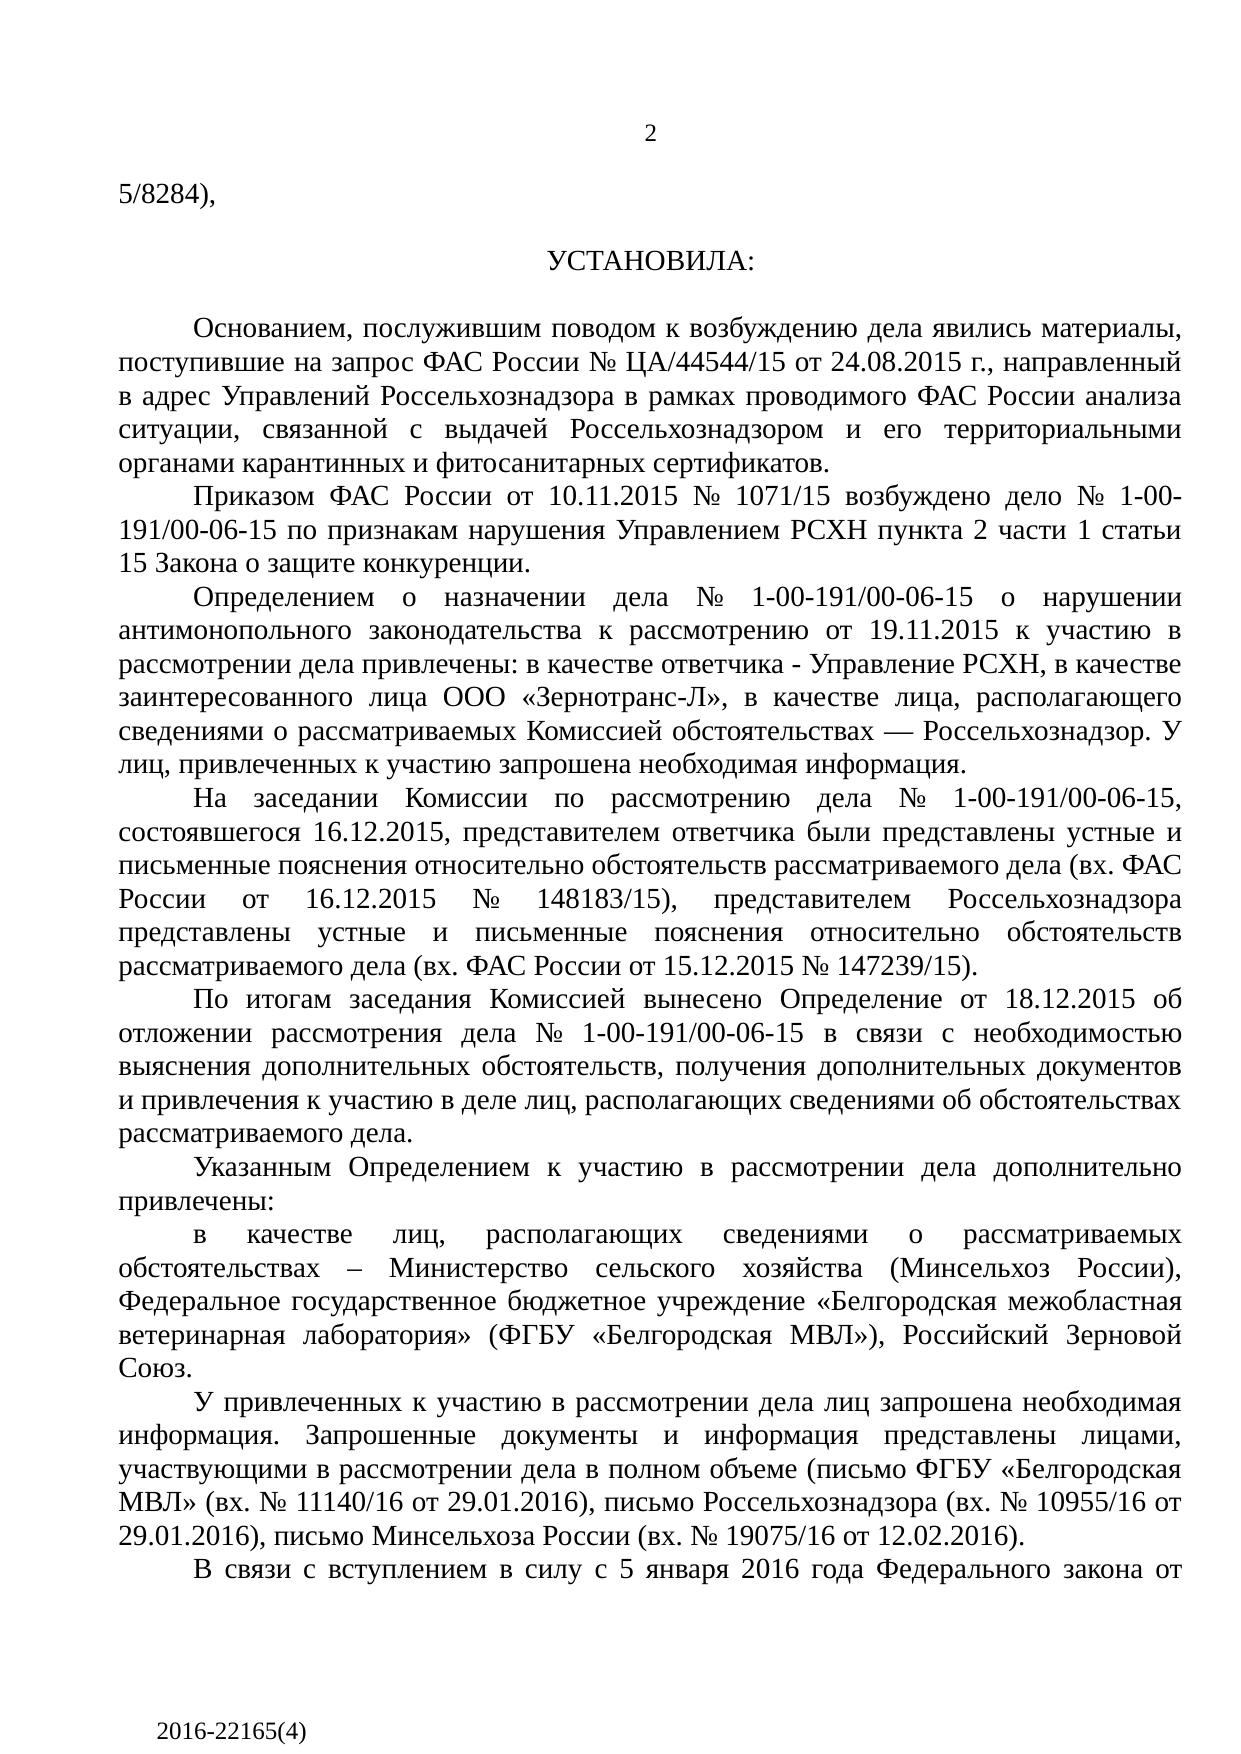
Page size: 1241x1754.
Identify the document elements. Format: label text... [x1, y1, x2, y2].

text Указанным Определением к участию в рассмотрении дела дополнительно привлечены: [118, 1149, 1183, 1216]
text Приказом ФАС России от 10.11.2015 № 1071/15 возбуждено дело № 1-00-191/00-06-15 по признакам нарушения Управлением РСХН пункта 2 части 1 статьи 15 Закона о защите конкуренции. [118, 478, 1183, 579]
text По итогам заседания Комиссией вынесено Определение от 18.12.2015 об отложении рассмотрения дела № 1-00-191/00-06-15 в связи с необходимостью выяснения дополнительных обстоятельств, получения дополнительных документов и привлечения к участию в деле лиц, располагающих сведениями об обстоятельствах рассматриваемого дела. [118, 981, 1183, 1149]
text 5/8284), [118, 176, 1183, 210]
text в качестве лиц, располагающих сведениями о рассматриваемых обстоятельствах – Министерство сельского хозяйства (Минсельхоз России), Федеральное государственное бюджетное учреждение «Белгородская межобластная ветеринарная лаборатория» (ФГБУ «Белгородская МВЛ»), Российский Зерновой Союз. [118, 1216, 1183, 1384]
text В связи с вступлением в силу с 5 января 2016 года Федерального закона от [118, 1552, 1183, 1585]
text На заседании Комиссии по рассмотрению дела № 1-00-191/00-06-15, состоявшегося 16.12.2015, представителем ответчика были представлены устные и письменные пояснения относительно обстоятельств рассматриваемого дела (вх. ФАС России от 16.12.2015 № 148183/15), представителем Россельхознадзора представлены устные и письменные пояснения относительно обстоятельств рассматриваемого дела (вх. ФАС России от 15.12.2015 № 147239/15). [118, 780, 1183, 981]
text У привлеченных к участию в рассмотрении дела лиц запрошена необходимая информация. Запрошенные документы и информация представлены лицами, участвующими в рассмотрении дела в полном объеме (письмо ФГБУ «Белгородская МВЛ» (вх. № 11140/16 от 29.01.2016), письмо Россельхознадзора (вх. № 10955/16 от 29.01.2016), письмо Минсельхоза России (вх. № 19075/16 от 12.02.2016). [118, 1384, 1183, 1552]
text УСТАНОВИЛА: [118, 243, 1183, 277]
text Основанием, послужившим поводом к возбуждению дела явились материалы, поступившие на запрос ФАС России № ЦА/44544/15 от 24.08.2015 г., направленный в адрес Управлений Россельхознадзора в рамках проводимого ФАС России анализа ситуации, связанной с выдачей Россельхознадзором и его территориальными органами карантинных и фитосанитарных сертификатов. [118, 311, 1183, 478]
text Определением о назначении дела № 1-00-191/00-06-15 о нарушении антимонопольного законодательства к рассмотрению от 19.11.2015 к участию в рассмотрении дела привлечены: в качестве ответчика - Управление РСХН, в качестве заинтересованного лица ООО «Зернотранс-Л», в качестве лица, располагающего сведениями о рассматриваемых Комиссией обстоятельствах — Россельхознадзор. У лиц, привлеченных к участию запрошена необходимая информация. [118, 579, 1183, 780]
